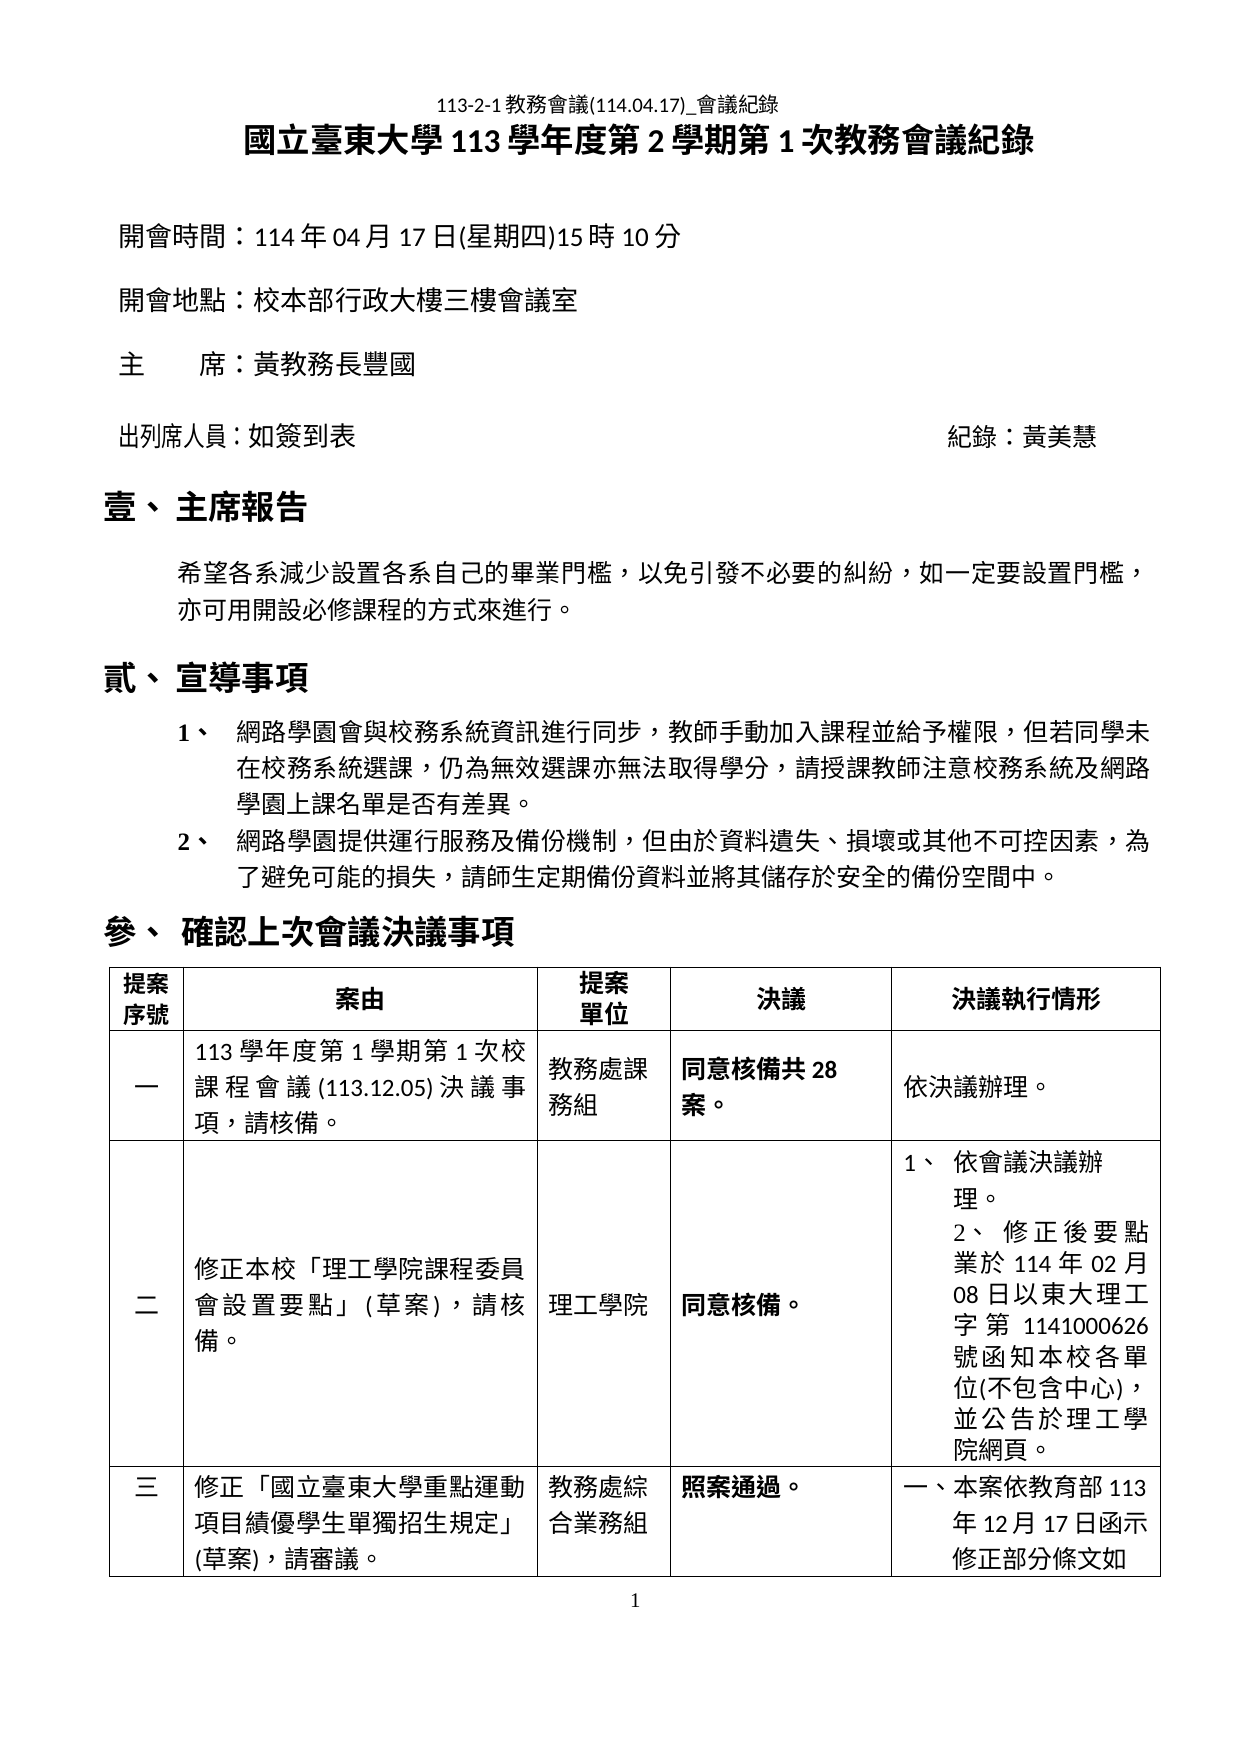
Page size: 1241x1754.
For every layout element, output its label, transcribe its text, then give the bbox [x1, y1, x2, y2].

table_cell 教務處綜合業務組 [538, 1467, 670, 1576]
list 網路學園提供運行服務及備份機制，但由於資料遺失、損壞或其他不可控因素，為了避免可能的損失，請師生定期備份資料並將其儲存於安全的備份空間中。 [177, 821, 1152, 893]
table_cell 一、本案依教育部113年12月17日函示修正部分條文如 [892, 1467, 1160, 1576]
text 希望各系減少設置各系自己的畢業門檻，以免引發不必要的糾紛，如一定要設置門檻，亦可用開設必修課程的方式來進行。 [177, 554, 1152, 626]
table_cell 照案通過。 [671, 1467, 891, 1576]
list 網路學園會與校務系統資訊進行同步，教師手動加入課程並給予權限，但若同學未在校務系統選課，仍為無效選課亦無法取得學分，請授課教師注意校務系統及網路學園上課名單是否有差異。 [177, 712, 1152, 821]
list 主席報告 [103, 481, 1152, 529]
table_header 提案 序號 [110, 968, 183, 1030]
table_header 決議 [671, 968, 891, 1030]
table_header 提案 單位 [538, 968, 670, 1030]
table_header 案由 [184, 968, 537, 1030]
text 開會地點：校本部行政大樓三樓會議室 [118, 279, 1152, 318]
list 確認上次會議決議事項 [103, 906, 1152, 954]
table_cell 理工學院 [538, 1141, 670, 1466]
table_cell 同意核備。 [671, 1141, 891, 1466]
table_cell 113學年度第1學期第1次校課程會議(113.12.05)決議事項，請核備。 [184, 1031, 537, 1140]
table_cell 修正本校「理工學院課程委員會設置要點」(草案)，請核備。 [184, 1141, 537, 1466]
table_cell 三 [110, 1467, 183, 1576]
text 國立臺東大學113學年度第2學期第1次教務會議紀錄 [99, 119, 1152, 161]
text 主 席：黃教務長豐國 [118, 343, 1152, 382]
table_cell 依會議決議辦理。 修正後要點業於114年02月08日以東大理工字第1141000626號函知本校各單位(不包含中心)，並公告於理工學院網頁。 [892, 1141, 1160, 1466]
table_header 決議執行情形 [892, 968, 1160, 1030]
table_cell 依決議辦理。 [892, 1031, 1160, 1140]
list 宣導事項 [103, 651, 1152, 700]
table_cell 同意核備共28案。 [671, 1031, 891, 1140]
table_cell 二 [110, 1141, 183, 1466]
table_cell 一 [110, 1031, 183, 1140]
table_cell 教務處課務組 [538, 1031, 670, 1140]
text 出列席人員：如簽到表 紀錄：黃美慧 [118, 407, 1152, 456]
table_cell 修正「國立臺東大學重點運動項目績優學生單獨招生規定」(草案)，請審議。 [184, 1467, 537, 1576]
text 開會時間：114年04月17日(星期四)15時10分 [118, 215, 1152, 254]
